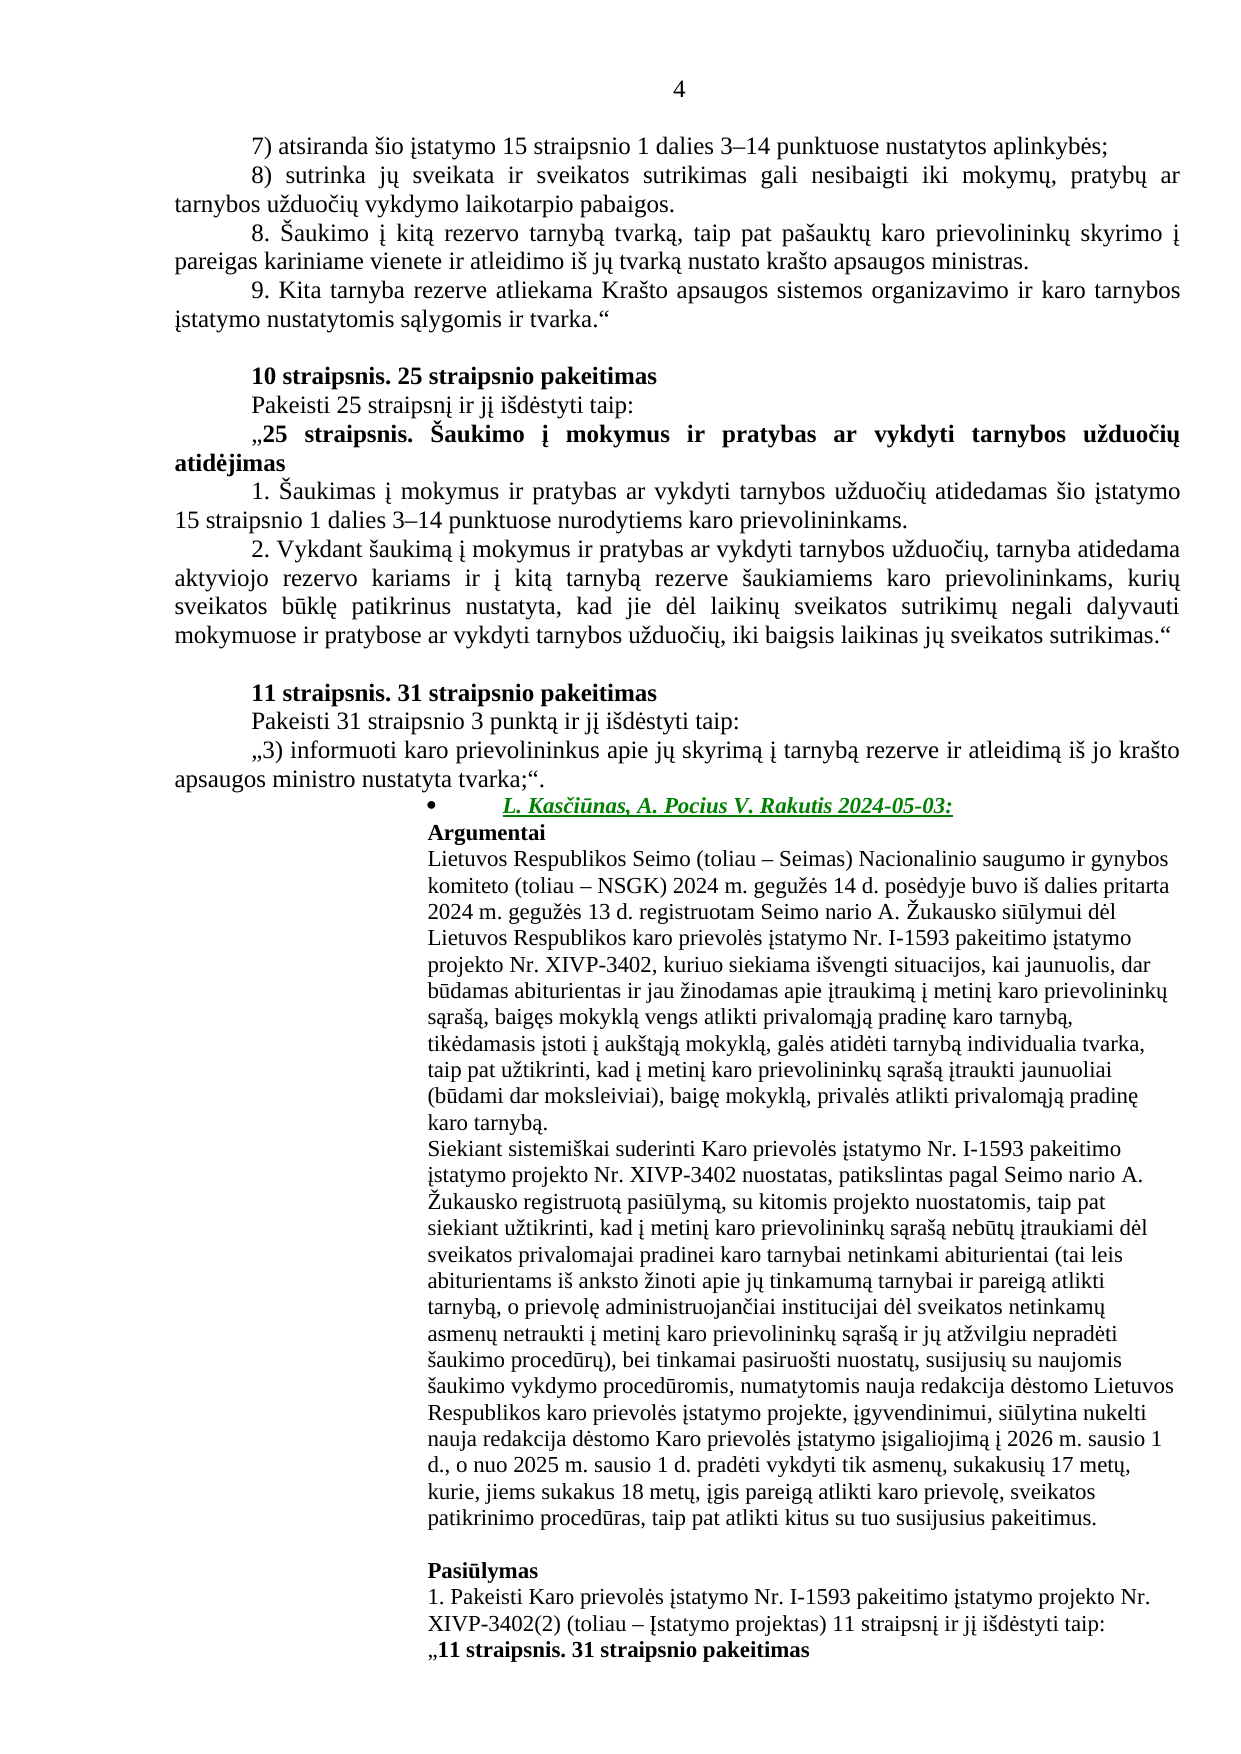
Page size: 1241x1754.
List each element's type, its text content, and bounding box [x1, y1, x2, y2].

text 1. Pakeisti Karo prievolės įstatymo Nr. I-1593 pakeitimo įstatymo projekto Nr. XIVP-3402(2) (toliau – Įstatymo projektas) 11 straipsnį ir jį išdėstyti taip: [427, 1583, 1181, 1636]
text 7) atsiranda šio įstatymo 15 straipsnio 1 dalies 3–14 punktuose nustatytos aplinkybės; [174, 131, 1181, 160]
text Pakeisti 25 straipsnį ir jį išdėstyti taip: [174, 390, 1181, 419]
text 11 straipsnis. 31 straipsnio pakeitimas [174, 678, 1181, 706]
text 8) sutrinka jų sveikata ir sveikatos sutrikimas gali nesibaigti iki mokymų, pratybų ar tarnybos užduočių vykdymo laikotarpio pabaigos. [174, 160, 1181, 218]
text Siekiant sistemiškai suderinti Karo prievolės įstatymo Nr. I-1593 pakeitimo įstatymo projekto Nr. XIVP-3402 nuostatas, patikslintas pagal Seimo nario A. Žukausko registruotą pasiūlymą, su kitomis projekto nuostatomis, taip pat siekiant užtikrinti, kad į metinį karo prievolininkų sąrašą nebūtų įtraukiami dėl sveikatos privalomajai pradinei karo tarnybai netinkami abiturientai (tai leis abiturientams iš anksto žinoti apie jų tinkamumą tarnybai ir pareigą atlikti tarnybą, o prievolę administruojančiai institucijai dėl sveikatos netinkamų asmenų netraukti į metinį karo prievolininkų sąrašą ir jų atžvilgiu nepradėti šaukimo procedūrų), bei tinkamai pasiruošti nuostatų, susijusių su naujomis šaukimo vykdymo procedūromis, numatytomis nauja redakcija dėstomo Lietuvos Respublikos karo prievolės įstatymo projekte, įgyvendinimui, siūlytina nukelti nauja redakcija dėstomo Karo prievolės įstatymo įsigaliojimą į 2026 m. sausio 1 d., o nuo 2025 m. sausio 1 d. pradėti vykdyti tik asmenų, sukakusių 17 metų, kurie, jiems sukakus 18 metų, įgis pareigą atlikti karo prievolę, sveikatos patikrinimo procedūras, taip pat atlikti kitus su tuo susijusius pakeitimus. [427, 1135, 1181, 1531]
text 2. Vykdant šaukimą į mokymus ir pratybas ar vykdyti tarnybos užduočių, tarnyba atidedama aktyviojo rezervo kariams ir į kitą tarnybą rezerve šaukiamiems karo prievolininkams, kurių sveikatos būklę patikrinus nustatyta, kad jie dėl laikinų sveikatos sutrikimų negali dalyvauti mokymuose ir pratybose ar vykdyti tarnybos užduočių, iki baigsis laikinas jų sveikatos sutrikimas.“ [174, 534, 1181, 649]
text Lietuvos Respublikos Seimo (toliau – Seimas) Nacionalinio saugumo ir gynybos komiteto (toliau – NSGK) 2024 m. gegužės 14 d. posėdyje buvo iš dalies pritarta 2024 m. gegužės 13 d. registruotam Seimo nario A. Žukausko siūlymui dėl Lietuvos Respublikos karo prievolės įstatymo Nr. I-1593 pakeitimo įstatymo projekto Nr. XIVP-3402, kuriuo siekiama išvengti situacijos, kai jaunuolis, dar būdamas abiturientas ir jau žinodamas apie įtraukimą į metinį karo prievolininkų sąrašą, baigęs mokyklą vengs atlikti privalomąją pradinę karo tarnybą, tikėdamasis įstoti į aukštąją mokyklą, galės atidėti tarnybą individualia tvarka, taip pat užtikrinti, kad į metinį karo prievolininkų sąrašą įtraukti jaunuoliai (būdami dar moksleiviai), baigę mokyklą, privalės atlikti privalomąją pradinę karo tarnybą. [427, 845, 1181, 1135]
text 9. Kita tarnyba rezerve atliekama Krašto apsaugos sistemos organizavimo ir karo tarnybos įstatymo nustatytomis sąlygomis ir tvarka.“ [174, 275, 1181, 333]
text 8. Šaukimo į kitą rezervo tarnybą tvarką, taip pat pašauktų karo prievolininkų skyrimo į pareigas kariniame vienete ir atleidimo iš jų tvarką nustato krašto apsaugos ministras. [174, 218, 1181, 275]
text „3) informuoti karo prievolininkus apie jų skyrimą į tarnybą rezerve ir atleidimą iš jo krašto apsaugos ministro nustatyta tvarka;“. [174, 735, 1181, 793]
text Argumentai [427, 819, 1181, 845]
text Pakeisti 31 straipsnio 3 punktą ir jį išdėstyti taip: [174, 706, 1181, 735]
text „11 straipsnis. 31 straipsnio pakeitimas [427, 1636, 1181, 1662]
text 1. Šaukimas į mokymus ir pratybas ar vykdyti tarnybos užduočių atidedamas šio įstatymo 15 straipsnio 1 dalies 3–14 punktuose nurodytiems karo prievolininkams. [174, 476, 1181, 534]
text 10 straipsnis. 25 straipsnio pakeitimas [174, 361, 1181, 390]
text „25 straipsnis. Šaukimo į mokymus ir pratybas ar vykdyti tarnybos užduočių atidėjimas [174, 419, 1181, 476]
text  L. Kasčiūnas, A. Pocius V. Rakutis 2024-05-03: [427, 793, 1181, 819]
text Pasiūlymas [427, 1557, 1181, 1583]
